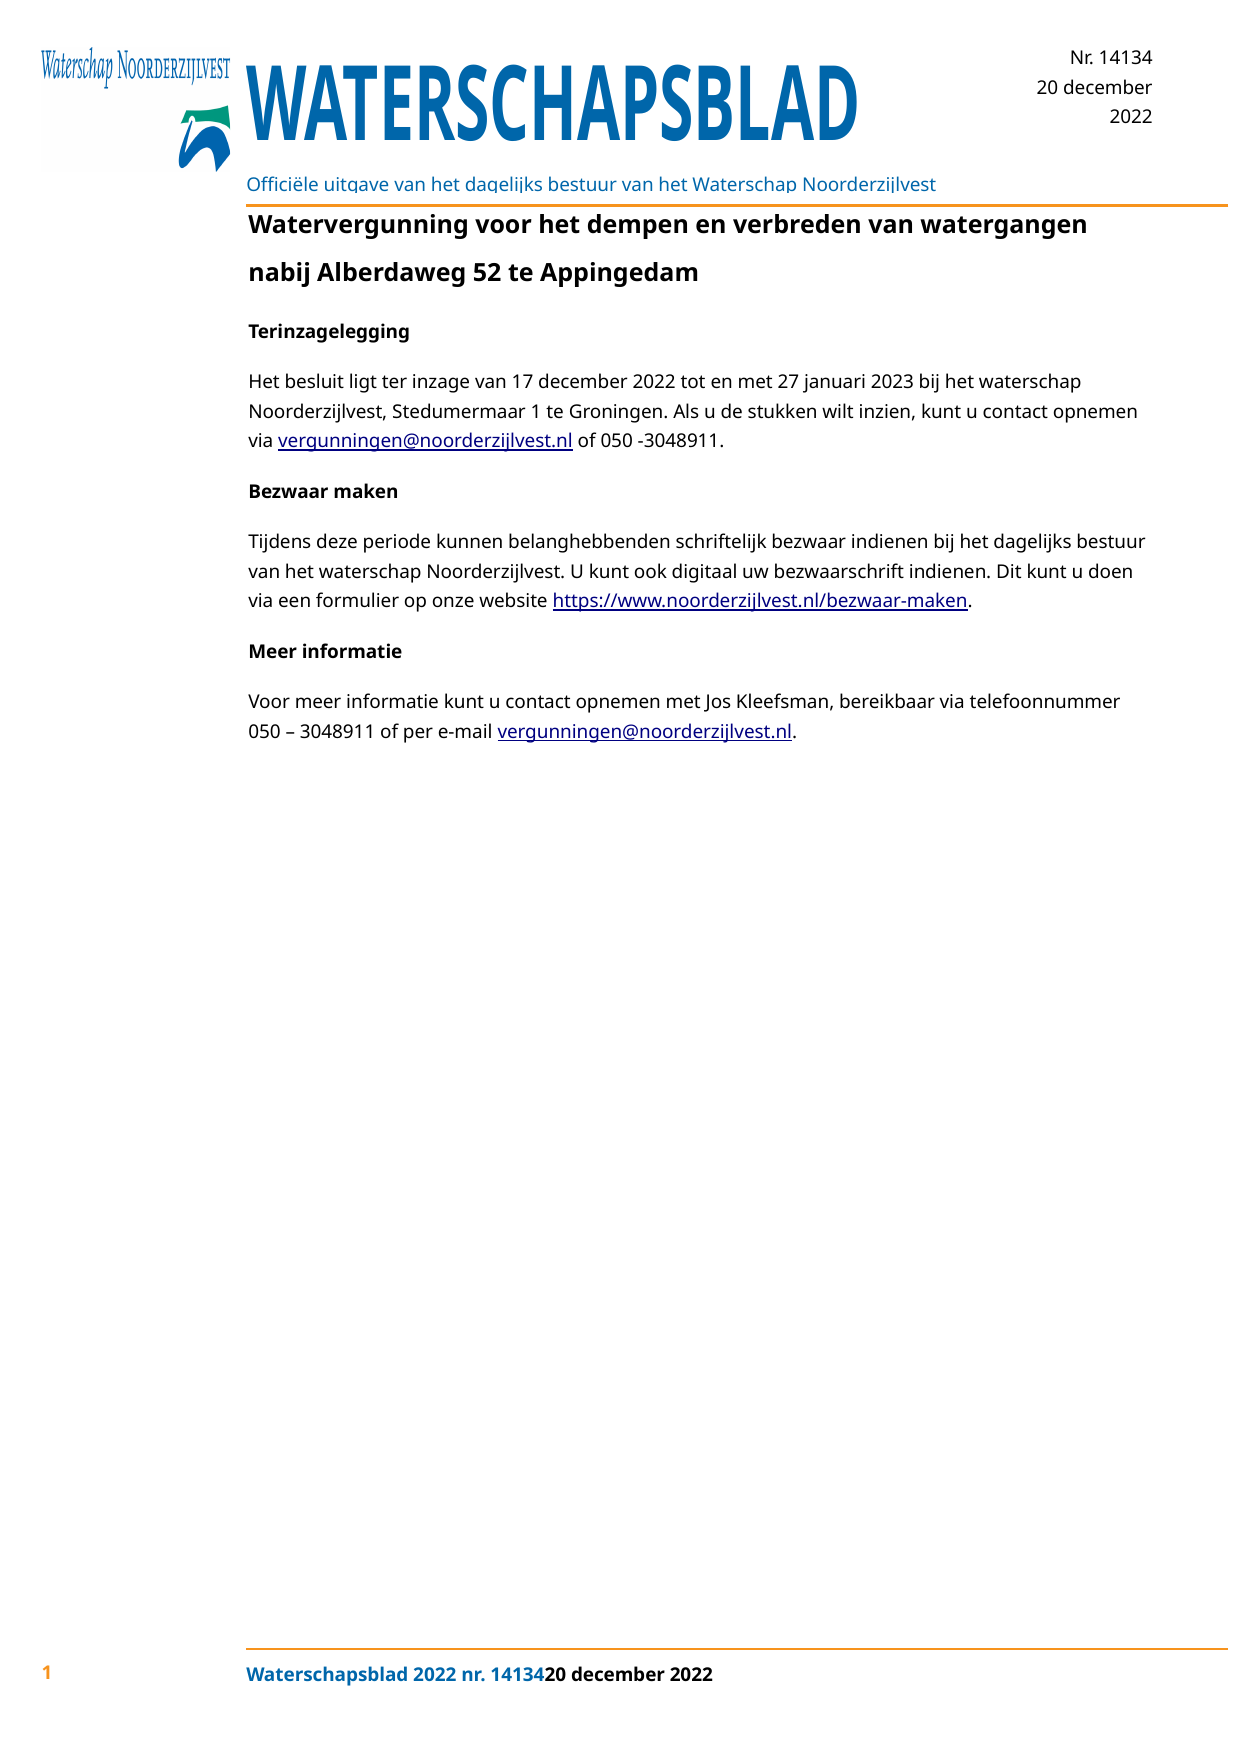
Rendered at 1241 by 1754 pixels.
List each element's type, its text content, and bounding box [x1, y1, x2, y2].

text Tijdens deze periode kunnen belanghebbenden schriftelijk bezwaar indienen bij het dagelijks bestuur van het waterschap Noorderzijlvest. U kunt ook digitaal uw bezwaarschrift indienen. Dit kunt u doen via een formulier op onze website https://www.noorderzijlvest.nl/bezwaar-maken. [248, 528, 1152, 613]
text Bezwaar maken [248, 478, 1152, 504]
text Het besluit ligt ter inzage van 17 december 2022 tot en met 27 januari 2023 bij het waterschap Noorderzijlvest, Stedumermaar 1 te Groningen. Als u de stukken wilt inzien, kunt u contact opnemen via vergunningen@noorderzijlvest.nl of 050 -3048911. [248, 368, 1152, 453]
text Meer informatie [248, 638, 1152, 664]
text Watervergunning voor het dempen en verbreden van watergangen nabij Alberdaweg 52 te Appingedam [248, 207, 1152, 288]
picture [41, 47, 231, 172]
text Terinzagelegging [248, 318, 1152, 344]
text Voor meer informatie kunt u contact opnemen met Jos Kleefsman, bereikbaar via telefoonnummer 050 – 3048911 of per e-mail vergunningen@noorderzijlvest.nl. [248, 688, 1152, 744]
